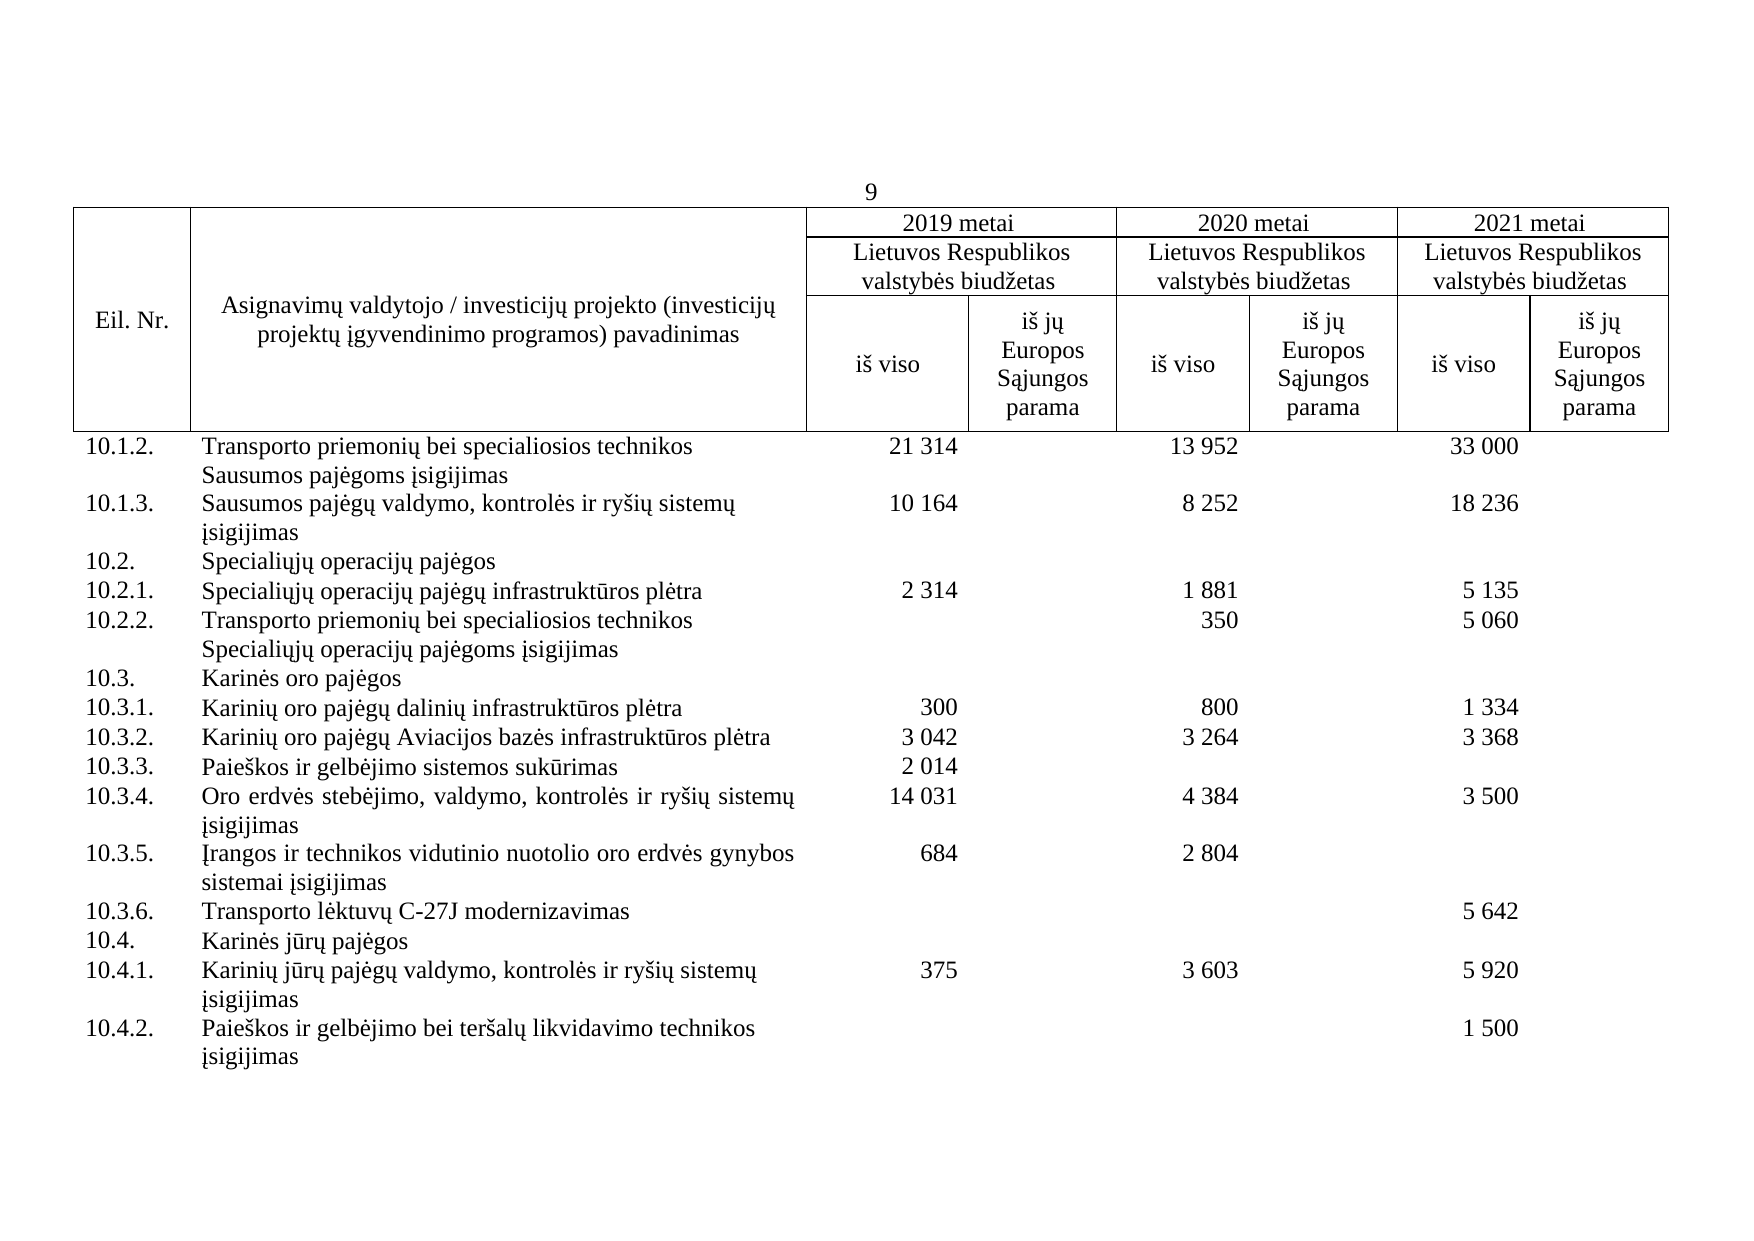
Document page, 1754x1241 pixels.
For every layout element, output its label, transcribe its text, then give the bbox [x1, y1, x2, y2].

table_cell 350 [1116, 605, 1249, 663]
table_cell [1530, 489, 1668, 546]
table_cell [1530, 663, 1668, 692]
table_cell Karinių oro pajėgų Aviacijos bazės infrastruktūros plėtra [190, 722, 806, 751]
table_cell [806, 546, 969, 576]
table_cell [1530, 781, 1668, 838]
table_cell 10.4. [74, 926, 190, 955]
table_cell [1397, 926, 1530, 955]
table_cell iš viso [1117, 296, 1249, 431]
table_cell Paieškos ir gelbėjimo bei teršalų likvidavimo technikos įsigijimas [190, 1013, 806, 1070]
table_cell [1116, 546, 1249, 576]
table_cell 10.3. [74, 663, 190, 692]
table_cell 5 135 [1397, 576, 1530, 605]
table_cell 8 252 [1116, 489, 1249, 546]
table_cell 1 334 [1397, 692, 1530, 722]
table_cell 10.3.4. [74, 781, 190, 838]
table_cell 10.3.6. [74, 896, 190, 926]
table_cell [1249, 839, 1397, 896]
table_cell 2 014 [806, 751, 969, 781]
table_cell 10.4.2. [74, 1013, 190, 1070]
table_cell [1530, 576, 1668, 605]
table_cell [1249, 781, 1397, 838]
table_cell 4 384 [1116, 781, 1249, 838]
table_cell [1397, 751, 1530, 781]
table_cell [1249, 692, 1397, 722]
table_cell [1249, 663, 1397, 692]
table_cell Lietuvos Respublikos valstybės biudžetas [1117, 238, 1397, 295]
table_cell Karinės oro pajėgos [190, 663, 806, 692]
table_cell 10 164 [806, 489, 969, 546]
table_cell [1249, 955, 1397, 1013]
table_cell [806, 605, 969, 663]
table_cell [1530, 546, 1668, 576]
table_cell 10.4.1. [74, 955, 190, 1013]
table_cell [806, 926, 969, 955]
table_cell [1249, 432, 1397, 488]
table_cell [1116, 1013, 1249, 1070]
table_cell 2 804 [1116, 839, 1249, 896]
table_cell 10.3.3. [74, 751, 190, 781]
table_header 2019 metai [807, 208, 1116, 236]
table_cell 1 881 [1116, 576, 1249, 605]
table_cell Oro erdvės stebėjimo, valdymo, kontrolės ir ryšių sistemų įsigijimas [190, 781, 806, 838]
table_cell 375 [806, 955, 969, 1013]
table_cell [969, 781, 1116, 838]
table_cell [1397, 663, 1530, 692]
table_cell [1249, 546, 1397, 576]
table_cell [1249, 896, 1397, 926]
table_cell iš viso [807, 296, 968, 431]
table_cell [969, 432, 1116, 488]
table_cell 684 [806, 839, 969, 896]
table_cell [806, 896, 969, 926]
table_cell [1530, 896, 1668, 926]
table_cell [1116, 896, 1249, 926]
table_cell Transporto priemonių bei specialiosios technikos Specialiųjų operacijų pajėgoms įsigijimas [190, 605, 806, 663]
table_cell 10.2.2. [74, 605, 190, 663]
table_cell 800 [1116, 692, 1249, 722]
table_cell 2 314 [806, 576, 969, 605]
table_cell 3 264 [1116, 722, 1249, 751]
table_cell 5 920 [1397, 955, 1530, 1013]
table_cell Transporto priemonių bei specialiosios technikos Sausumos pajėgoms įsigijimas [190, 432, 806, 488]
table_cell Specialiųjų operacijų pajėgos [190, 546, 806, 576]
table_cell [1530, 751, 1668, 781]
table_cell iš jų Europos Sąjungos parama [969, 296, 1116, 431]
table_cell Paieškos ir gelbėjimo sistemos sukūrimas [190, 751, 806, 781]
table_cell [806, 1013, 969, 1070]
table_cell Karinės jūrų pajėgos [190, 926, 806, 955]
table_cell [1249, 605, 1397, 663]
table_cell [969, 751, 1116, 781]
table_cell Transporto lėktuvų C-27J modernizavimas [190, 896, 806, 926]
table_cell [1249, 489, 1397, 546]
table_cell [1530, 692, 1668, 722]
table_cell Specialiųjų operacijų pajėgų infrastruktūros plėtra [190, 576, 806, 605]
table_cell 5 060 [1397, 605, 1530, 663]
table_cell [1249, 751, 1397, 781]
table_cell [1397, 546, 1530, 576]
table_cell 13 952 [1116, 432, 1249, 488]
table_header Asignavimų valdytojo / investicijų projekto (investicijų projektų įgyvendinimo programos) pavadinimas [191, 208, 806, 431]
table_cell Lietuvos Respublikos valstybės biudžetas [1398, 238, 1668, 295]
table_cell 10.2. [74, 546, 190, 576]
table_cell [806, 663, 969, 692]
table_cell [1249, 576, 1397, 605]
table_cell iš jų Europos Sąjungos parama [1531, 296, 1668, 431]
table_cell [1530, 605, 1668, 663]
table_cell [969, 546, 1116, 576]
table_cell 10.1.3. [74, 489, 190, 546]
table_cell 14 031 [806, 781, 969, 838]
table_cell 18 236 [1397, 489, 1530, 546]
table_header 2020 metai [1117, 208, 1397, 236]
table_cell 3 603 [1116, 955, 1249, 1013]
table_cell iš jų Europos Sąjungos parama [1250, 296, 1397, 431]
table_cell 300 [806, 692, 969, 722]
table_cell [1116, 751, 1249, 781]
table_cell [1530, 955, 1668, 1013]
table_cell Karinių oro pajėgų dalinių infrastruktūros plėtra [190, 692, 806, 722]
table_cell [1530, 1013, 1668, 1070]
table_cell iš viso [1398, 296, 1529, 431]
table_cell 1 500 [1397, 1013, 1530, 1070]
table_cell [969, 692, 1116, 722]
table_header 2021 metai [1398, 208, 1668, 236]
table_cell [1249, 722, 1397, 751]
table_cell 5 642 [1397, 896, 1530, 926]
table_cell [969, 489, 1116, 546]
table_cell [969, 1013, 1116, 1070]
table_cell [1249, 926, 1397, 955]
table_cell [969, 839, 1116, 896]
table_cell 3 500 [1397, 781, 1530, 838]
table_cell 10.3.5. [74, 839, 190, 896]
table_cell 3 368 [1397, 722, 1530, 751]
table_cell [1116, 926, 1249, 955]
table_cell 33 000 [1397, 432, 1530, 488]
table_cell [1530, 722, 1668, 751]
table_cell [969, 722, 1116, 751]
table_cell [969, 576, 1116, 605]
table_cell Sausumos pajėgų valdymo, kontrolės ir ryšių sistemų įsigijimas [190, 489, 806, 546]
table_cell [1530, 432, 1668, 488]
table_cell 10.3.2. [74, 722, 190, 751]
table_cell [1249, 1013, 1397, 1070]
table_cell [1530, 839, 1668, 896]
table_cell 10.2.1. [74, 576, 190, 605]
table_header Eil. Nr. [74, 208, 190, 431]
table_cell Lietuvos Respublikos valstybės biudžetas [807, 238, 1116, 295]
table_cell [969, 605, 1116, 663]
table_cell 3 042 [806, 722, 969, 751]
table_cell 10.3.1. [74, 692, 190, 722]
table_cell [969, 896, 1116, 926]
table_cell [969, 955, 1116, 1013]
table_cell 10.1.2. [74, 432, 190, 488]
table_cell [969, 663, 1116, 692]
table_cell Karinių jūrų pajėgų valdymo, kontrolės ir ryšių sistemų įsigijimas [190, 955, 806, 1013]
table_cell [969, 926, 1116, 955]
table_cell [1397, 839, 1530, 896]
table_cell Įrangos ir technikos vidutinio nuotolio oro erdvės gynybos sistemai įsigijimas [190, 839, 806, 896]
table_cell [1530, 926, 1668, 955]
table_cell 21 314 [806, 432, 969, 488]
table_cell [1116, 663, 1249, 692]
